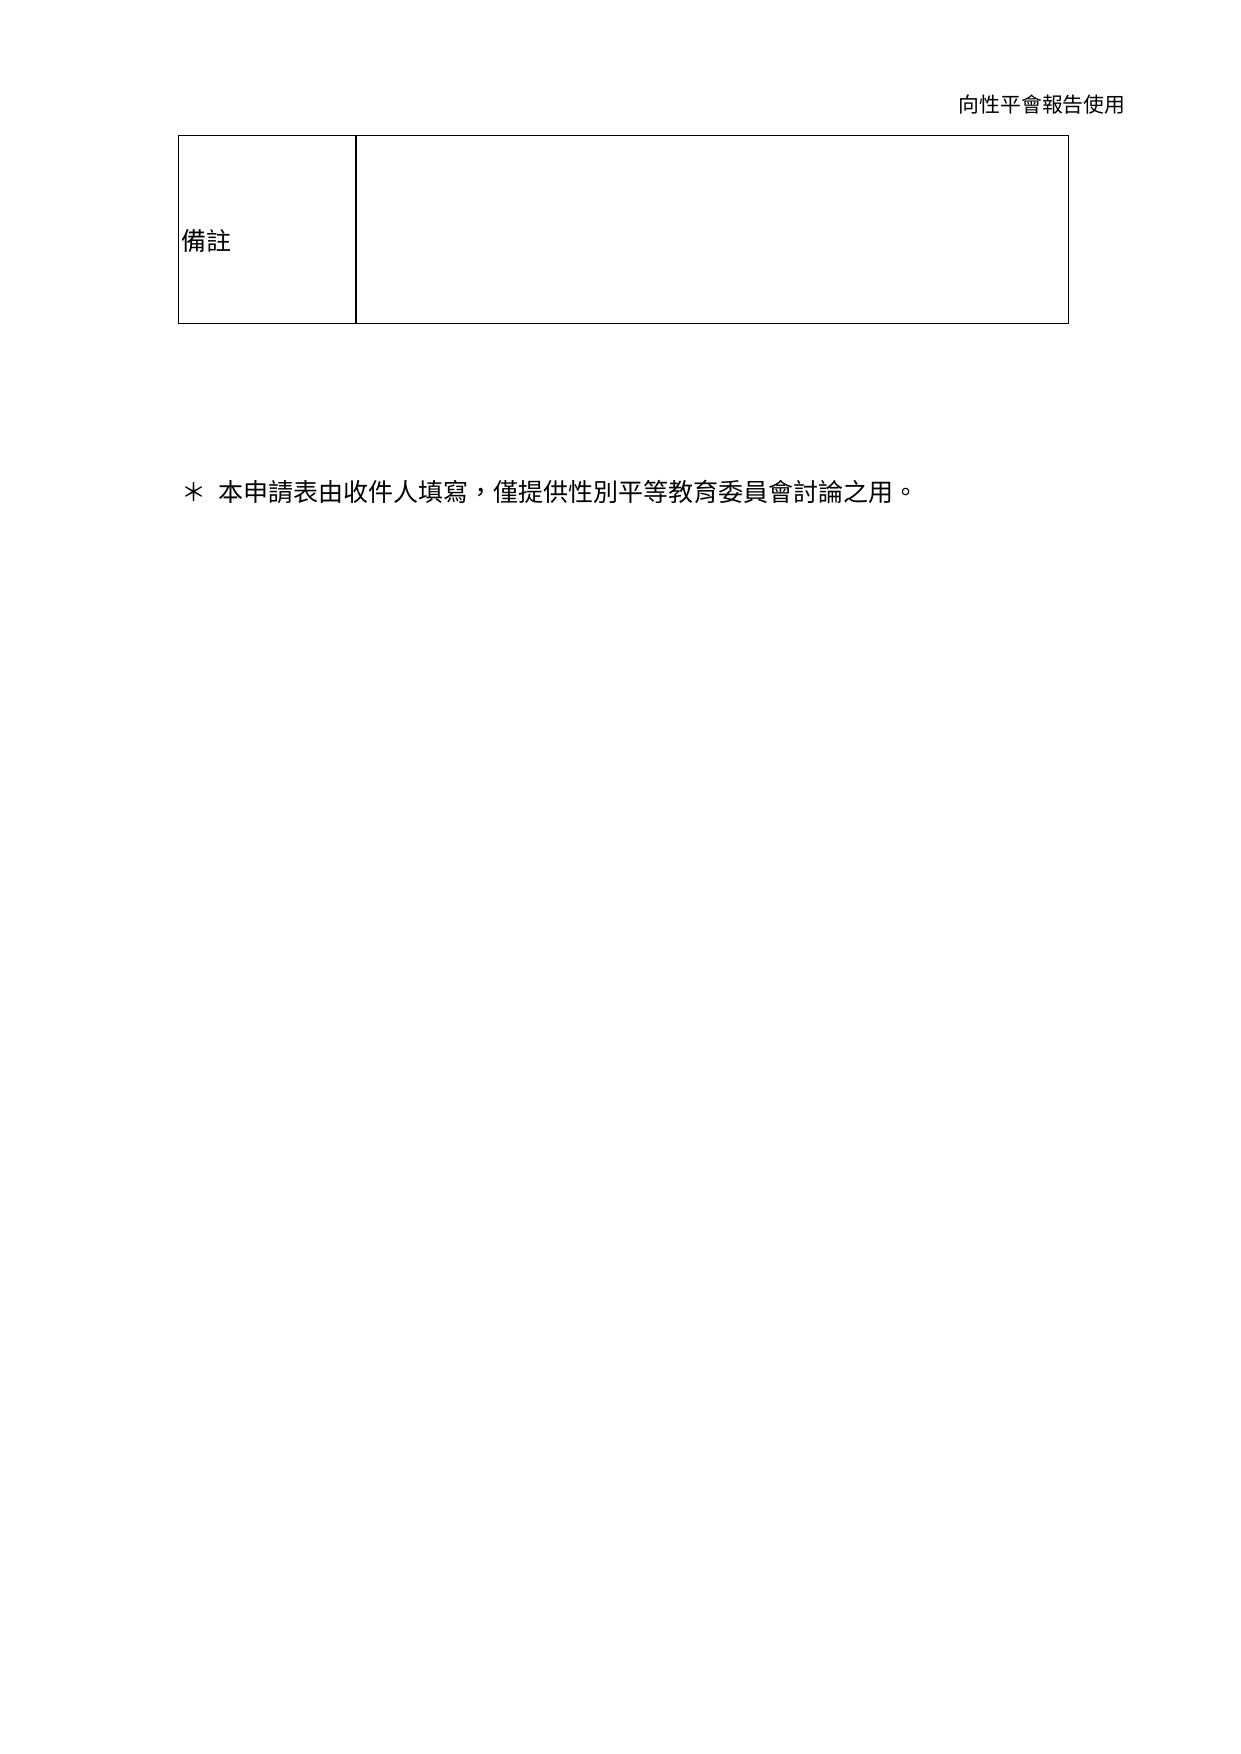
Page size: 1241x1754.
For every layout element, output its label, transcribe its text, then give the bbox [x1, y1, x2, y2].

table_cell 備註 [179, 136, 355, 323]
text ＊ 本申請表由收件人填寫，僅提供性別平等教育委員會討論之用。 [131, 449, 1125, 512]
table_cell [357, 136, 1068, 323]
